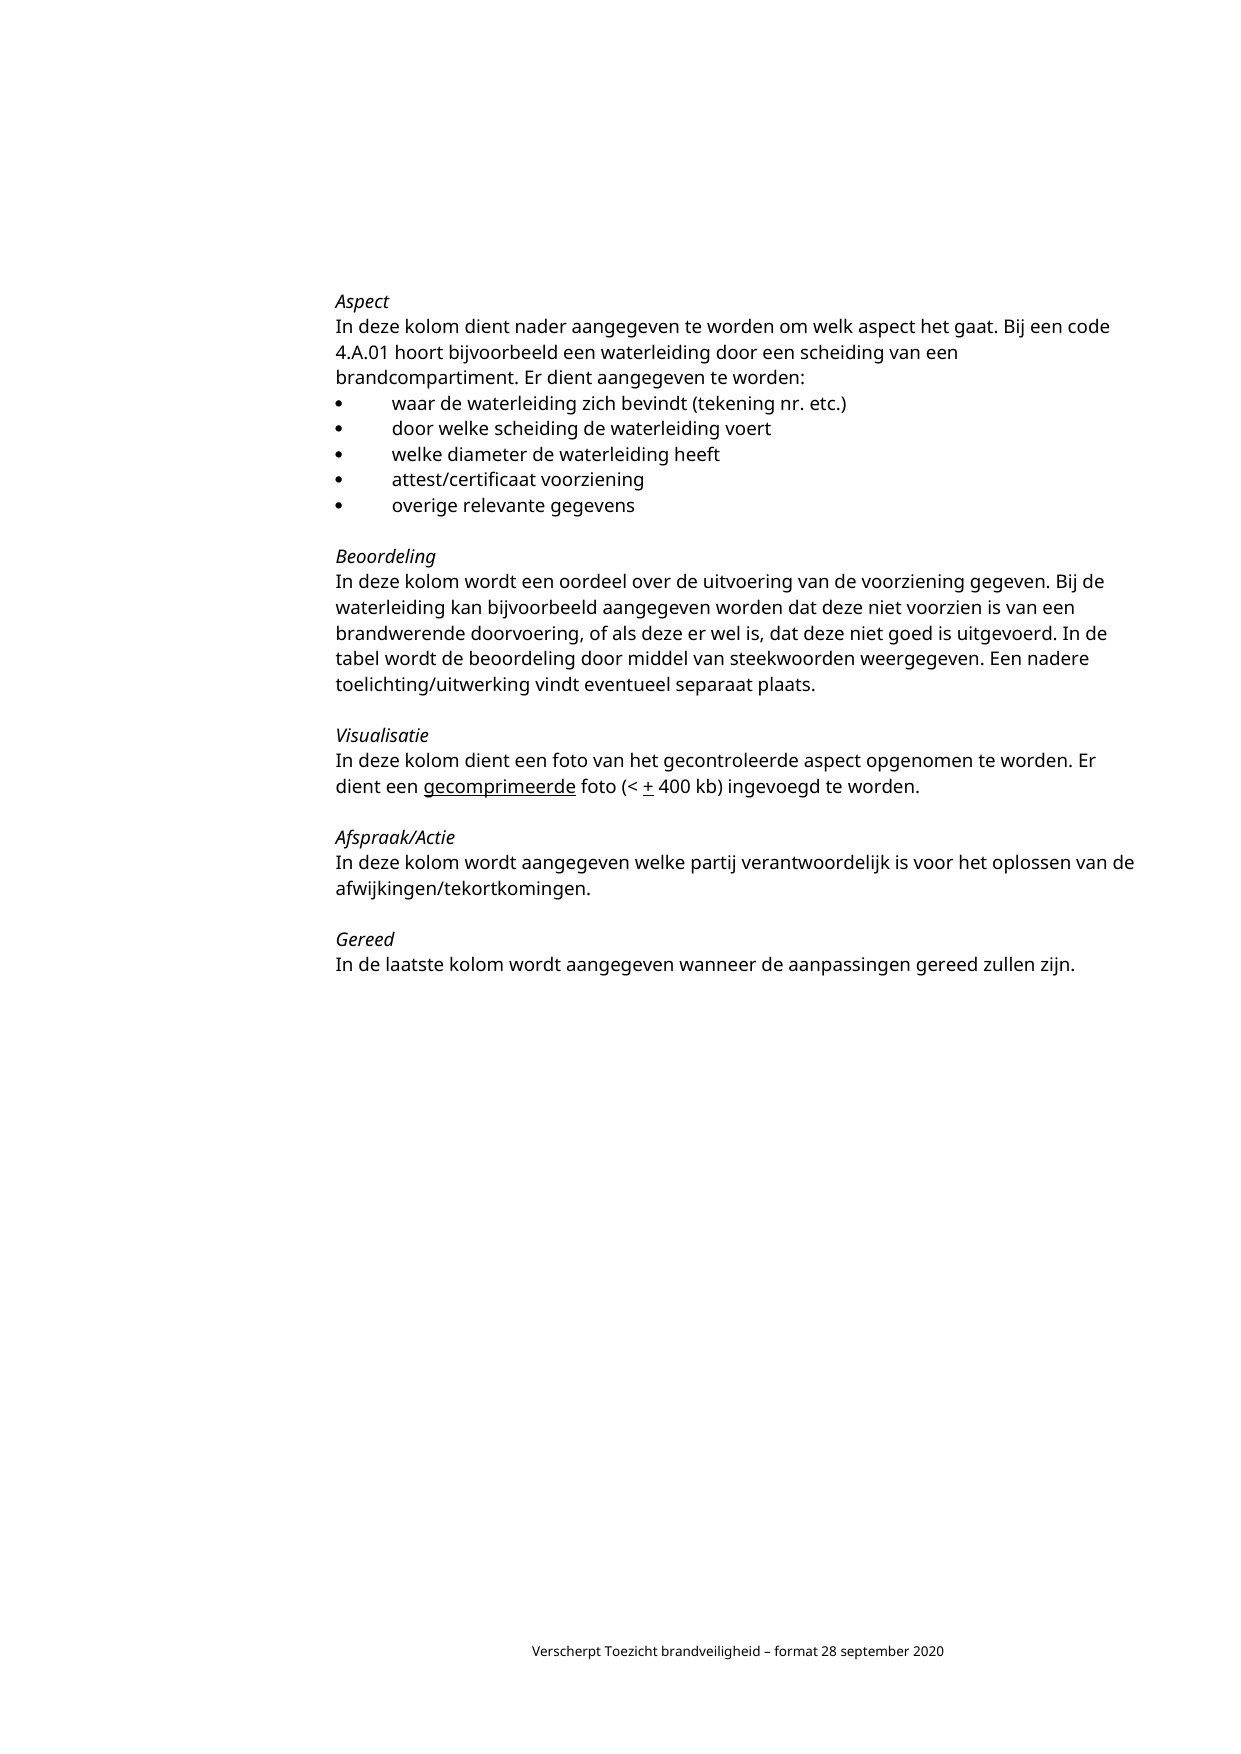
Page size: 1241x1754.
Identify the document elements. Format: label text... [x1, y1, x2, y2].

list overige relevante gegevens [335, 492, 1140, 518]
text Visualisatie [335, 722, 1140, 747]
text In de laatste kolom wordt aangegeven wanneer de aanpassingen gereed zullen zijn. [335, 952, 1140, 977]
list waar de waterleiding zich bevindt (tekening nr. etc.) [335, 390, 1140, 416]
text Gereed [335, 926, 1140, 952]
text In deze kolom wordt een oordeel over de uitvoering van de voorziening gegeven. Bij de waterleiding kan bijvoorbeeld aangegeven worden dat deze niet voorzien is van een brandwerende doorvoering, of als deze er wel is, dat deze niet goed is uitgevoerd. In de tabel wordt de beoordeling door middel van steekwoorden weergegeven. Een nadere toelichting/uitwerking vindt eventueel separaat plaats. [335, 569, 1140, 696]
text In deze kolom wordt aangegeven welke partij verantwoordelijk is voor het oplossen van de afwijkingen/tekortkomingen. [335, 849, 1140, 901]
text Aspect [335, 288, 1140, 313]
text Beoordeling [335, 543, 1140, 569]
text Afspraak/Actie [335, 824, 1140, 849]
list attest/certificaat voorziening [335, 467, 1140, 492]
list welke diameter de waterleiding heeft [335, 441, 1140, 467]
list door welke scheiding de waterleiding voert [335, 416, 1140, 441]
text In deze kolom dient een foto van het gecontroleerde aspect opgenomen te worden. Er dient een gecomprimeerde foto (< + 400 kb) ingevoegd te worden. [335, 747, 1140, 798]
text In deze kolom dient nader aangegeven te worden om welk aspect het gaat. Bij een code 4.A.01 hoort bijvoorbeeld een waterleiding door een scheiding van een brandcompartiment. Er dient aangegeven te worden: [335, 313, 1140, 390]
